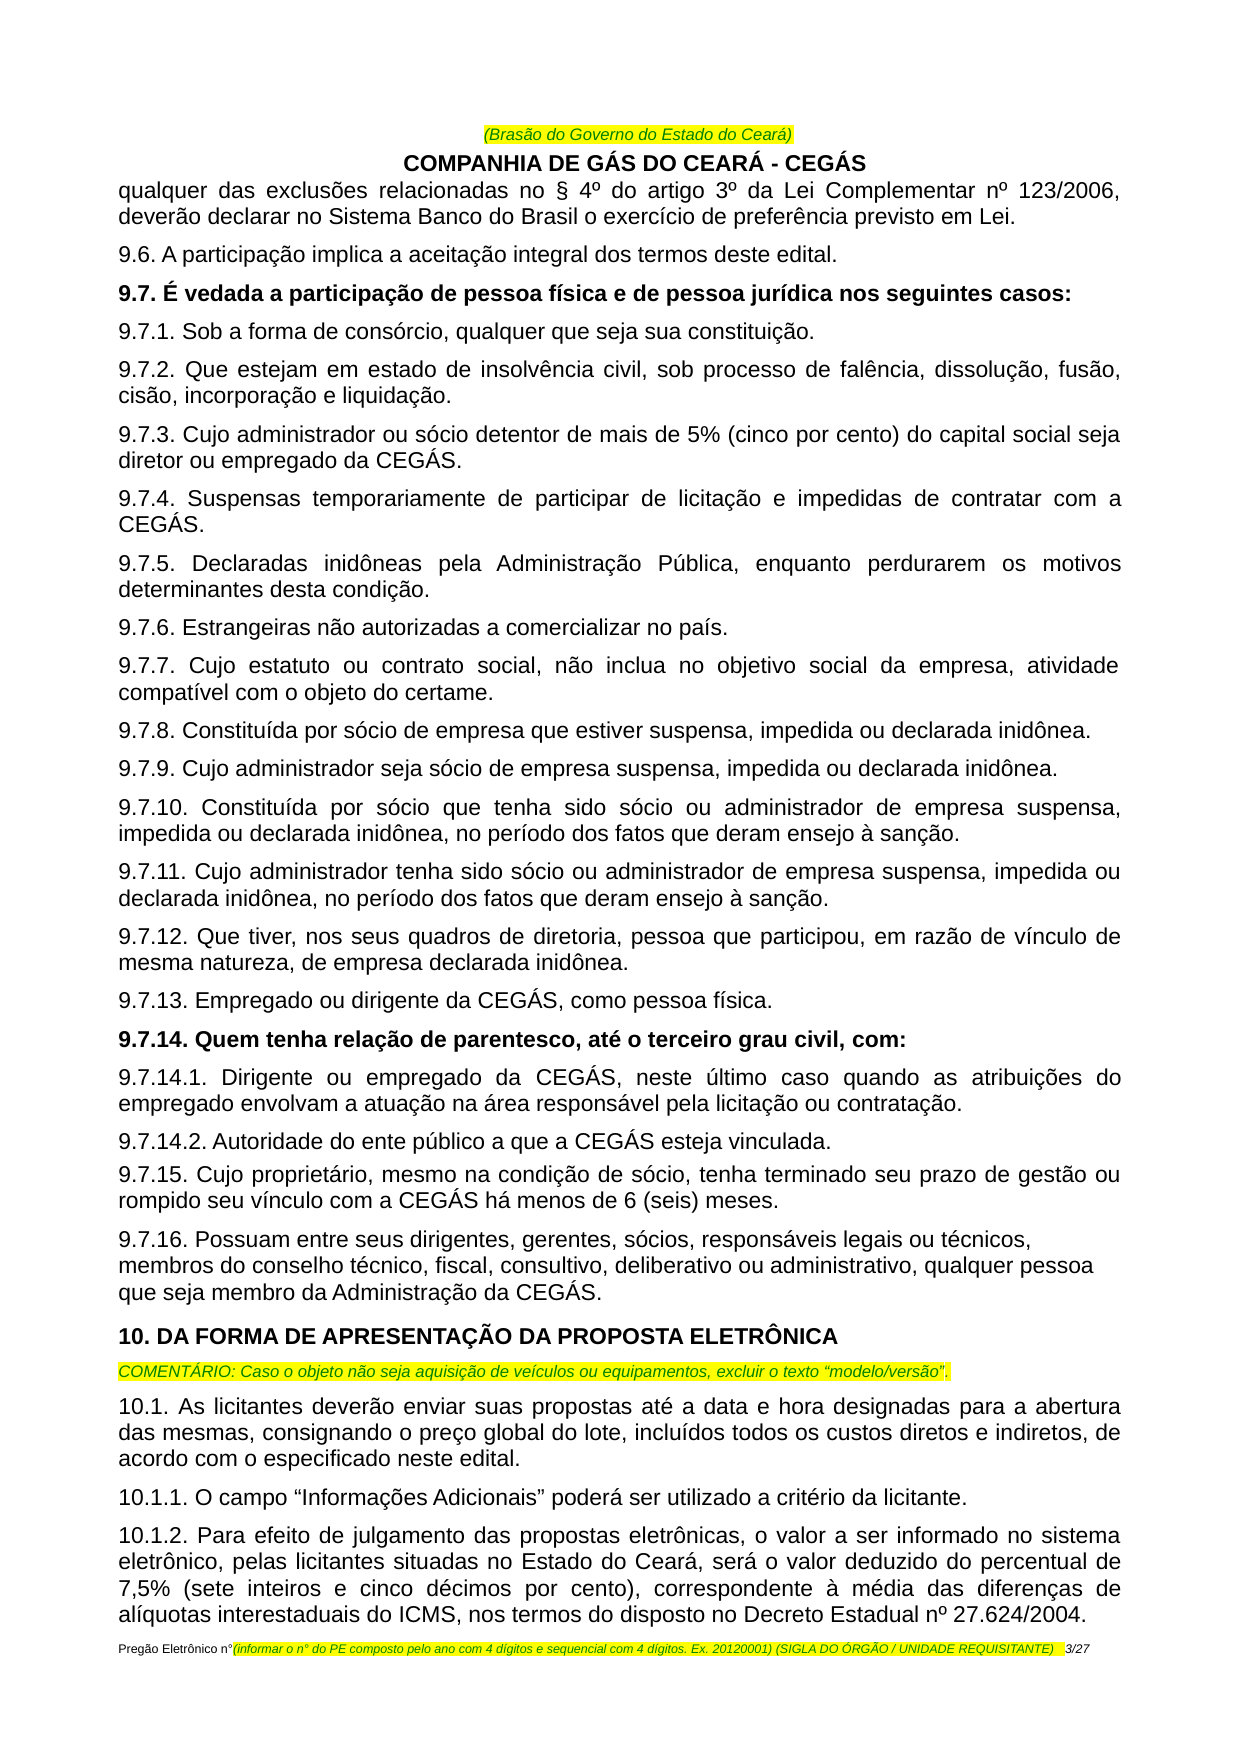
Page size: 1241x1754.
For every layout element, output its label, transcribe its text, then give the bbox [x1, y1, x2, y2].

text qualquer das exclusões relacionadas no § 4º do artigo 3º da Lei Complementar nº 123/2006, deverão declarar no Sistema Banco do Brasil o exercício de preferência previsto em Lei. [118, 177, 1121, 229]
text 9.6. A participação implica a aceitação integral dos termos deste edital. [118, 241, 1121, 268]
text 9.7.9. Cujo administrador seja sócio de empresa suspensa, impedida ou declarada inidônea. [118, 755, 1122, 782]
text 10.1.2. Para efeito de julgamento das propostas eletrônicas, o valor a ser informado no sistema eletrônico, pelas licitantes situadas no Estado do Ceará, será o valor deduzido do percentual de 7,5% (sete inteiros e cinco décimos por cento), correspondente à média das diferenças de alíquotas interestaduais do ICMS, nos termos do disposto no Decreto Estadual nº 27.624/2004. [118, 1522, 1122, 1627]
text 9.7.11. Cujo administrador tenha sido sócio ou administrador de empresa suspensa, impedida ou declarada inidônea, no período dos fatos que deram ensejo à sanção. [118, 858, 1122, 911]
text 9.7.14.1. Dirigente ou empregado da CEGÁS, neste último caso quando as atribuições do empregado envolvam a atuação na área responsável pela licitação ou contratação. [118, 1064, 1122, 1116]
text 10.1. As licitantes deverão enviar suas propostas até a data e hora designadas para a abertura das mesmas, consignando o preço global do lote, incluídos todos os custos diretos e indiretos, de acordo com o especificado neste edital. [118, 1393, 1122, 1472]
text 9.7. É vedada a participação de pessoa física e de pessoa jurídica nos seguintes casos: [118, 279, 1122, 306]
text COMENTÁRIO: Caso o objeto não seja aquisição de veículos ou equipamentos, excluir o texto “modelo/versão”. [118, 1362, 1122, 1381]
text 10. DA FORMA DE APRESENTAÇÃO DA PROPOSTA ELETRÔNICA [118, 1323, 1122, 1350]
text 9.7.8. Constituída por sócio de empresa que estiver suspensa, impedida ou declarada inidônea. [118, 717, 1122, 743]
text 9.7.15. Cujo proprietário, mesmo na condição de sócio, tenha terminado seu prazo de gestão ou rompido seu vínculo com a CEGÁS há menos de 6 (seis) meses. [118, 1161, 1122, 1213]
text 9.7.14. Quem tenha relação de parentesco, até o terceiro grau civil, com: [118, 1026, 1122, 1052]
text 9.7.6. Estrangeiras não autorizadas a comercializar no país. [118, 614, 1122, 641]
text 10.1.1. O campo “Informações Adicionais” poderá ser utilizado a critério da licitante. [118, 1483, 1122, 1510]
text 9.7.10. Constituída por sócio que tenha sido sócio ou administrador de empresa suspensa, impedida ou declarada inidônea, no período dos fatos que deram ensejo à sanção. [118, 793, 1122, 846]
text 9.7.14.2. Autoridade do ente público a que a CEGÁS esteja vinculada. [118, 1128, 1122, 1155]
text 9.7.5. Declaradas inidôneas pela Administração Pública, enquanto perdurarem os motivos determinantes desta condição. [118, 550, 1122, 602]
text 9.7.13. Empregado ou dirigente da CEGÁS, como pessoa física. [118, 987, 1122, 1014]
text 9.7.7. Cujo estatuto ou contrato social, não inclua no objetivo social da empresa, atividade compatível com o objeto do certame. [118, 652, 1121, 705]
text 9.7.3. Cujo administrador ou sócio detentor de mais de 5% (cinco por cento) do capital social seja diretor ou empregado da CEGÁS. [118, 421, 1122, 473]
text 9.7.4. Suspensas temporariamente de participar de licitação e impedidas de contratar com a CEGÁS. [118, 485, 1122, 538]
text 9.7.12. Que tiver, nos seus quadros de diretoria, pessoa que participou, em razão de vínculo de mesma natureza, de empresa declarada inidônea. [118, 923, 1122, 975]
text 9.7.2. Que estejam em estado de insolvência civil, sob processo de falência, dissolução, fusão, cisão, incorporação e liquidação. [118, 356, 1122, 409]
text 9.7.1. Sob a forma de consórcio, qualquer que seja sua constituição. [118, 318, 1122, 344]
text 9.7.16. Possuam entre seus dirigentes, gerentes, sócios, responsáveis legais ou técnicos, membros do conselho técnico, fiscal, consultivo, deliberativo ou administrativo, qualquer pessoa que seja membro da Administração da CEGÁS. [118, 1226, 1122, 1305]
